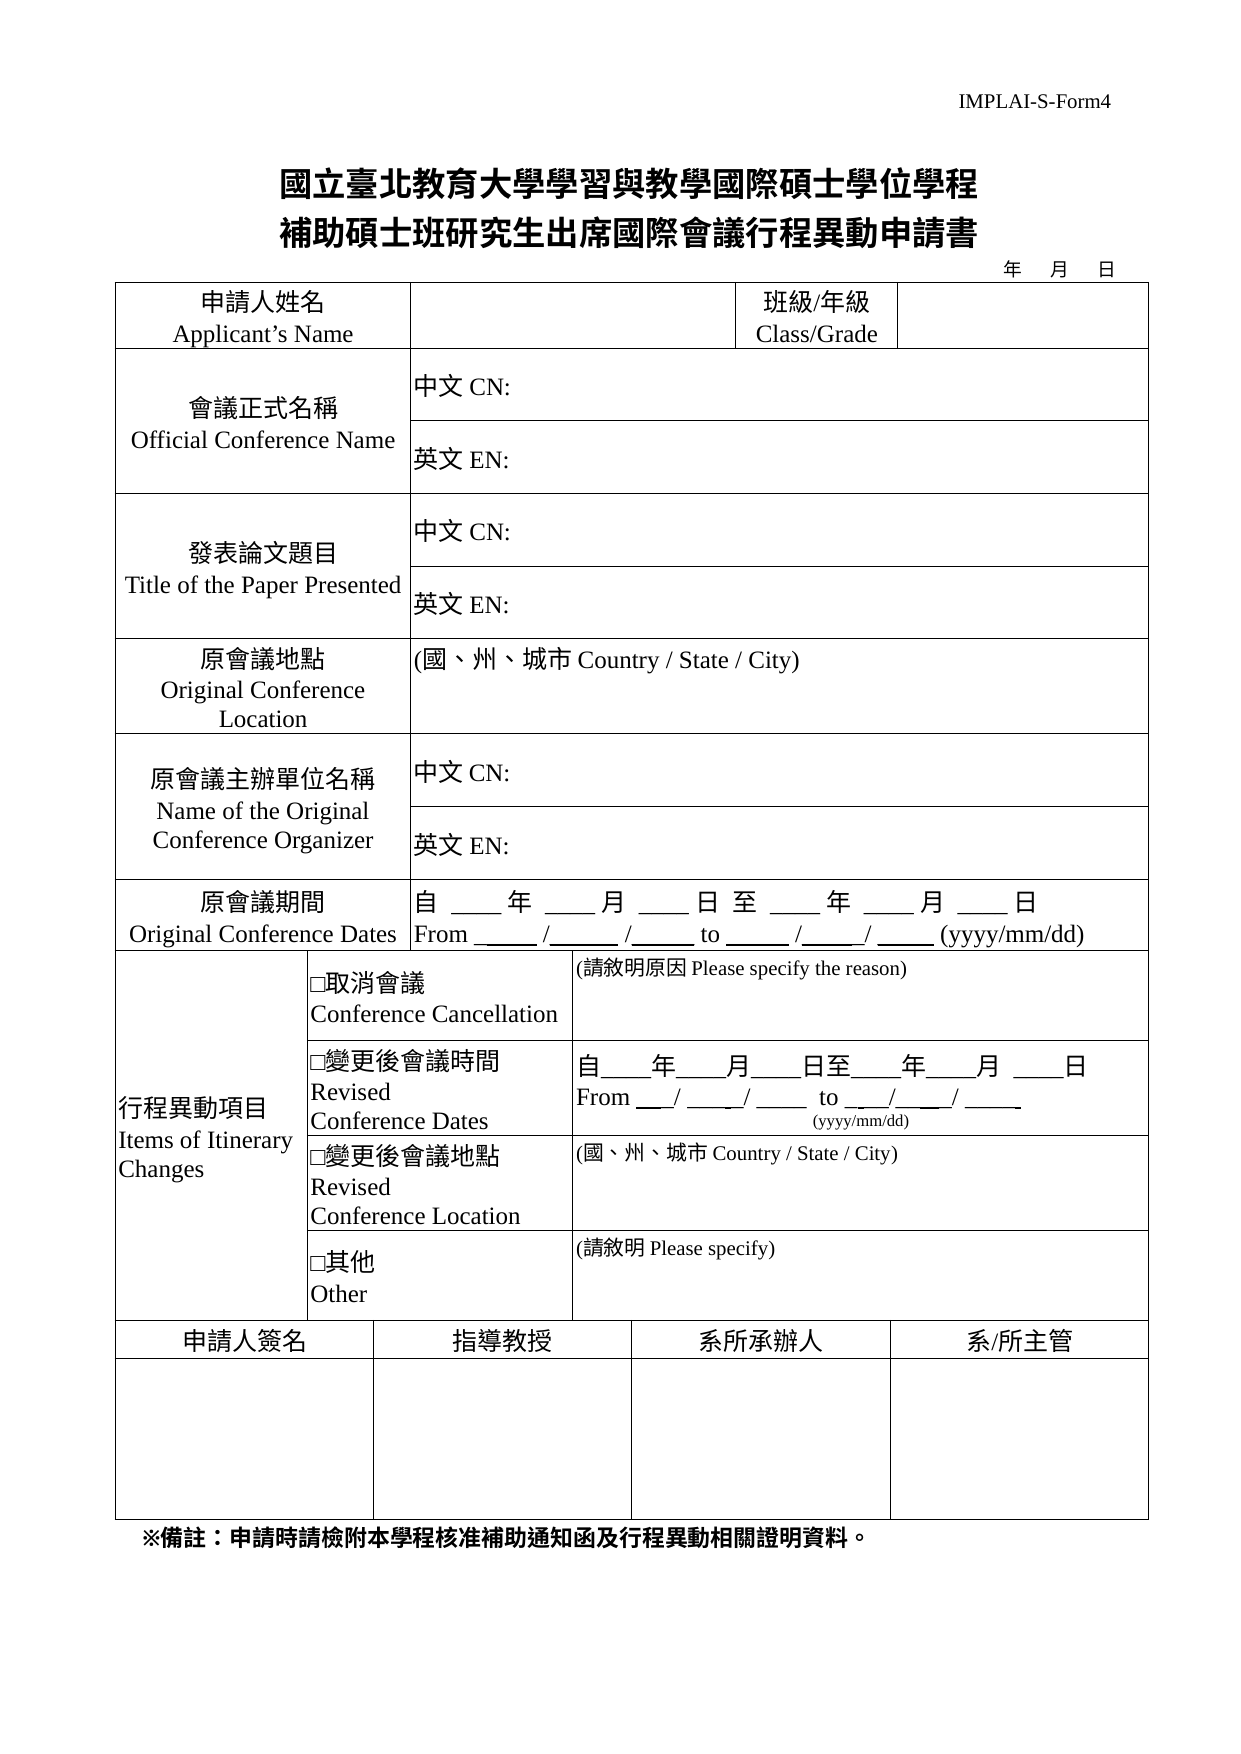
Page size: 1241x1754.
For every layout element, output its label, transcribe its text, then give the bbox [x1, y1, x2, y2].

table_cell □變更後會議時間 Revised Conference Dates [308, 1041, 572, 1135]
table_header [411, 283, 735, 348]
table_cell □變更後會議地點 Revised Conference Location [308, 1136, 572, 1230]
text 國立臺北教育大學學習與教學國際碩士學位學程 [142, 158, 1116, 206]
table_cell (國、州、城市 Country / State / City) [573, 1136, 1148, 1230]
text 年 月 日 [142, 255, 1116, 282]
table_cell [891, 1359, 1148, 1519]
table_cell 英文 EN: [411, 421, 1148, 493]
table_cell 行程異動項目 Items of Itinerary Changes [116, 951, 307, 1320]
table_cell 英文 EN: [411, 567, 1148, 638]
table_cell 原會議主辦單位名稱 Name of the Original Conference Organizer [116, 734, 410, 879]
table_cell 原會議地點 Original Conference Location [116, 639, 410, 733]
table_cell 原會議期間 Original Conference Dates [116, 880, 410, 950]
table_cell 中文 CN: [411, 349, 1148, 420]
table_cell 系/所主管 [891, 1321, 1148, 1357]
table_cell □取消會議 Conference Cancellation [308, 951, 572, 1040]
table_cell (請敘明原因Please specify the reason) [573, 951, 1148, 1040]
table_cell 中文CN: [411, 734, 1148, 806]
table_cell [116, 1359, 373, 1519]
table_cell (請敘明Please specify) [573, 1231, 1148, 1320]
table_cell [374, 1359, 631, 1519]
table_cell □其他 Other [308, 1231, 572, 1320]
text 補助碩士班研究生出席國際會議行程異動申請書 [142, 206, 1116, 255]
table_header 申請人姓名 Applicant’s Name [116, 283, 410, 348]
table_header [898, 283, 1148, 348]
table_cell 發表論文題目 Title of the Paper Presented [116, 494, 410, 638]
table_cell 中文 CN: [411, 494, 1148, 566]
table_header 班級/年級 Class/Grade [736, 283, 897, 348]
table_cell 英文 EN: [411, 807, 1148, 879]
table_cell (國、州、城市 Country / State / City) [411, 639, 1148, 733]
table_cell 自____年____月____日至____年____月 ____日 From _ _/ ___ _/ ____ to _ __/__ __/ ____ (yyyy/mm/dd) [573, 1041, 1148, 1135]
table_cell [632, 1359, 890, 1519]
table_cell 系所承辦人 [632, 1321, 890, 1357]
table_cell 指導教授 [374, 1321, 631, 1357]
table_cell 申請人簽名 [116, 1321, 373, 1357]
text ※備註：申請時請檢附本學程核准補助通知函及行程異動相關證明資料。 [142, 1520, 1116, 1553]
table_cell 自 ____ 年 ____ 月 ____ 日 至 ____ 年 ____ 月 ____ 日 From _____ /_____ /_____ to _____ /_____/ ____ (yyyy/mm/dd) [411, 880, 1148, 950]
table_cell 會議正式名稱 Official Conference Name [116, 349, 410, 493]
